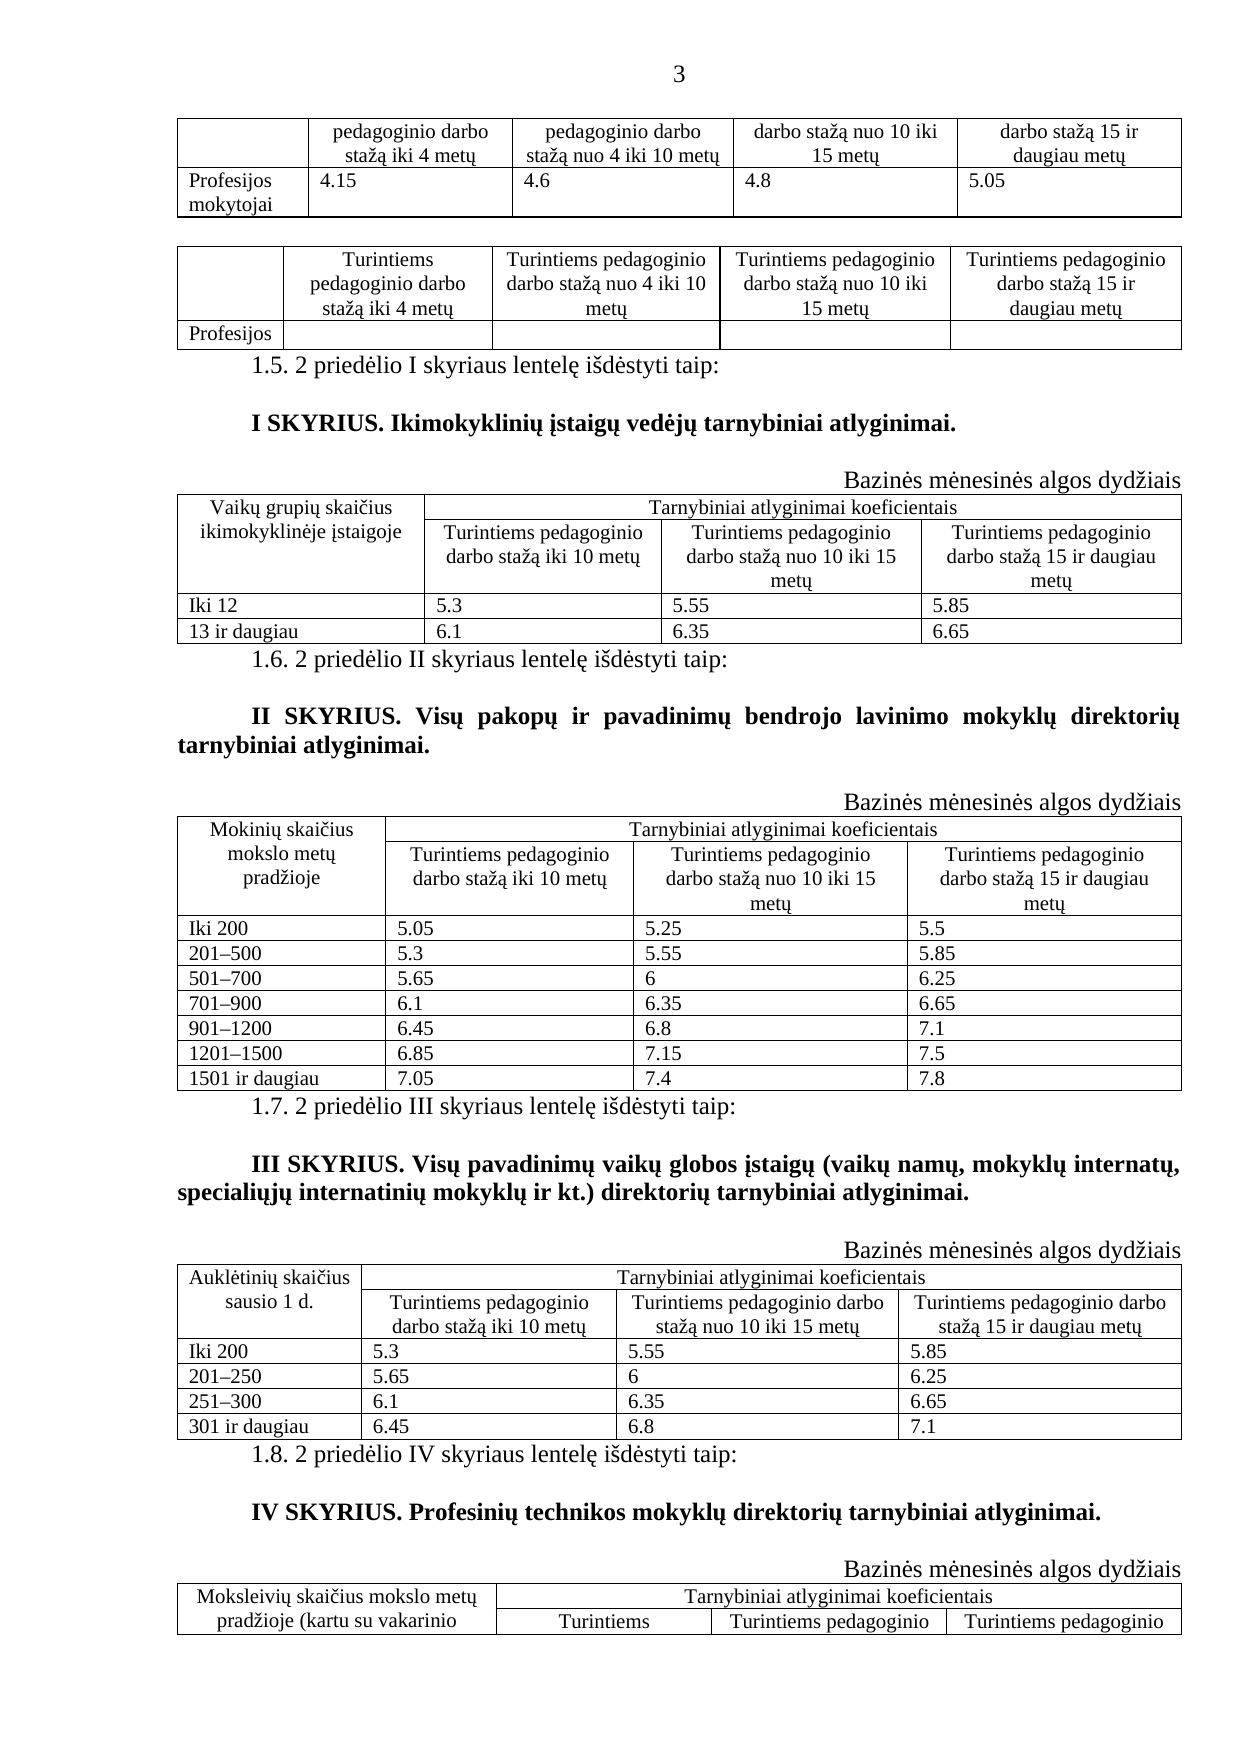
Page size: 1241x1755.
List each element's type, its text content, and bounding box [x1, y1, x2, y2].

table_cell Profesijos mokytojai [178, 168, 308, 216]
table_cell [951, 321, 1181, 349]
table_cell 6 [634, 966, 907, 990]
text IV SKYRIUS. Profesinių technikos mokyklų direktorių tarnybiniai atlyginimai. [177, 1497, 1181, 1526]
table_header Tarnybiniai atlyginimai koeficientais [386, 817, 1181, 841]
table_header [178, 247, 283, 319]
table_cell 1501 ir daugiau [178, 1066, 385, 1090]
table_cell 6.1 [425, 619, 661, 643]
table_cell Turintiems pedagoginio [947, 1609, 1181, 1633]
text Bazinės mėnesinės algos dydžiais [177, 787, 1181, 816]
table_header pedagoginio darbo stažą iki 4 metų [309, 119, 512, 167]
table_header Tarnybiniai atlyginimai koeficientais [497, 1584, 1181, 1608]
table_cell 5.85 [908, 941, 1181, 965]
table_cell 5.3 [386, 941, 633, 965]
table_header Turintiems pedagoginio darbo stažą 15 ir daugiau metų [951, 247, 1181, 319]
table_cell 13 ir daugiau [178, 619, 424, 643]
table_cell 5.55 [662, 594, 921, 617]
table_header Vaikų grupių skaičius ikimokyklinėje įstaigoje [178, 495, 424, 592]
table_cell 7.05 [386, 1066, 633, 1090]
table_cell 6.1 [362, 1389, 616, 1413]
table_cell 5.25 [634, 916, 907, 939]
table_header Mokinių skaičius mokslo metų pradžioje [178, 817, 385, 914]
table_cell 7.1 [908, 1016, 1181, 1040]
table_header Turintiems pedagoginio darbo stažą iki 4 metų [284, 247, 492, 319]
table_cell Turintiems pedagoginio darbo stažą 15 ir daugiau metų [922, 520, 1181, 592]
text I SKYRIUS. Ikimokyklinių įstaigų vedėjų tarnybiniai atlyginimai. [177, 408, 1181, 437]
table_header pedagoginio darbo stažą nuo 4 iki 10 metų [513, 119, 733, 167]
table_header Auklėtinių skaičius sausio 1 d. [178, 1265, 361, 1338]
table_cell 7.15 [634, 1041, 907, 1065]
table_cell Turintiems pedagoginio darbo stažą nuo 10 iki 15 metų [662, 520, 921, 592]
table_cell 7.4 [634, 1066, 907, 1090]
table_cell 6.35 [634, 991, 907, 1015]
table_cell 5.85 [922, 594, 1181, 617]
text Bazinės mėnesinės algos dydžiais [177, 1554, 1181, 1583]
table_cell 6.45 [362, 1414, 616, 1438]
text 1.6. 2 priedėlio II skyriaus lentelę išdėstyti taip: [177, 644, 1181, 672]
table_cell 5.3 [362, 1339, 616, 1363]
table_cell 5.65 [362, 1364, 616, 1388]
table_cell 901–1200 [178, 1016, 385, 1040]
table_cell 5.65 [386, 966, 633, 990]
table_cell 201–250 [178, 1364, 361, 1388]
table_cell 6.65 [922, 619, 1181, 643]
table_cell Iki 200 [178, 916, 385, 939]
table_cell 6.85 [386, 1041, 633, 1065]
table_header Tarnybiniai atlyginimai koeficientais [425, 495, 1181, 519]
table_header Tarnybiniai atlyginimai koeficientais [362, 1265, 1181, 1289]
text II SKYRIUS. Visų pakopų ir pavadinimų bendrojo lavinimo mokyklų direktorių tarnybiniai atlyginimai. [177, 701, 1181, 759]
table_header Moksleivių skaičius mokslo metų pradžioje (kartu su vakarinio [178, 1584, 496, 1633]
table_cell 5.05 [958, 168, 1181, 216]
table_cell Turintiems pedagoginio darbo stažą iki 10 metų [362, 1290, 616, 1338]
table_cell 7.1 [899, 1414, 1181, 1438]
text III SKYRIUS. Visų pavadinimų vaikų globos įstaigų (vaikų namų, mokyklų internatų, specialiųjų internatinių mokyklų ir kt.) direktorių tarnybiniai atlyginimai. [177, 1149, 1181, 1206]
text 1.5. 2 priedėlio I skyriaus lentelę išdėstyti taip: [177, 350, 1181, 379]
table_cell Iki 200 [178, 1339, 361, 1363]
table_cell 6 [617, 1364, 898, 1388]
table_cell 5.55 [634, 941, 907, 965]
table_cell [493, 321, 719, 349]
table_cell Turintiems pedagoginio [712, 1609, 946, 1633]
table_cell Turintiems pedagoginio darbo stažą iki 10 metų [386, 842, 633, 914]
table_cell [284, 321, 492, 349]
table_cell 6.45 [386, 1016, 633, 1040]
table_header darbo stažą nuo 10 iki 15 metų [734, 119, 957, 167]
table_cell 5.55 [617, 1339, 898, 1363]
table_cell Turintiems pedagoginio darbo stažą nuo 10 iki 15 metų [634, 842, 907, 914]
text 1.8. 2 priedėlio IV skyriaus lentelę išdėstyti taip: [177, 1440, 1181, 1468]
table_cell Profesijos [178, 321, 283, 349]
table_cell Iki 12 [178, 594, 424, 617]
table_cell 5.3 [425, 594, 661, 617]
table_cell 6.65 [899, 1389, 1181, 1413]
table_cell 7.5 [908, 1041, 1181, 1065]
text Bazinės mėnesinės algos dydžiais [177, 1235, 1181, 1264]
table_cell Turintiems pedagoginio darbo stažą 15 ir daugiau metų [899, 1290, 1181, 1338]
table_cell 6.1 [386, 991, 633, 1015]
table_cell 6.8 [617, 1414, 898, 1438]
table_cell 4.15 [309, 168, 512, 216]
table_cell 701–900 [178, 991, 385, 1015]
table_header darbo stažą 15 ir daugiau metų [958, 119, 1181, 167]
table_cell Turintiems pedagoginio darbo stažą iki 10 metų [425, 520, 661, 592]
table_cell 6.8 [634, 1016, 907, 1040]
table_cell Turintiems pedagoginio darbo stažą 15 ir daugiau metų [908, 842, 1181, 914]
table_cell 1201–1500 [178, 1041, 385, 1065]
table_header Turintiems pedagoginio darbo stažą nuo 4 iki 10 metų [493, 247, 719, 319]
table_cell 6.25 [908, 966, 1181, 990]
table_header Turintiems pedagoginio darbo stažą nuo 10 iki 15 metų [721, 247, 950, 319]
table_cell 7.8 [908, 1066, 1181, 1090]
table_cell 4.6 [513, 168, 733, 216]
table_cell 6.65 [908, 991, 1181, 1015]
table_cell 4.8 [734, 168, 957, 216]
text Bazinės mėnesinės algos dydžiais [177, 465, 1181, 494]
table_cell 6.25 [899, 1364, 1181, 1388]
table_cell Turintiems pedagoginio darbo stažą nuo 10 iki 15 metų [617, 1290, 898, 1338]
text 1.7. 2 priedėlio III skyriaus lentelę išdėstyti taip: [177, 1091, 1181, 1120]
table_cell 5.05 [386, 916, 633, 939]
table_cell 6.35 [662, 619, 921, 643]
table_header [178, 119, 308, 167]
table_cell 5.5 [908, 916, 1181, 939]
table_cell 6.35 [617, 1389, 898, 1413]
table_cell 501–700 [178, 966, 385, 990]
table_cell [721, 321, 950, 349]
table_cell 5.85 [899, 1339, 1181, 1363]
table_cell 201–500 [178, 941, 385, 965]
table_cell 251–300 [178, 1389, 361, 1413]
table_cell Turintiems [497, 1609, 711, 1633]
table_cell 301 ir daugiau [178, 1414, 361, 1438]
